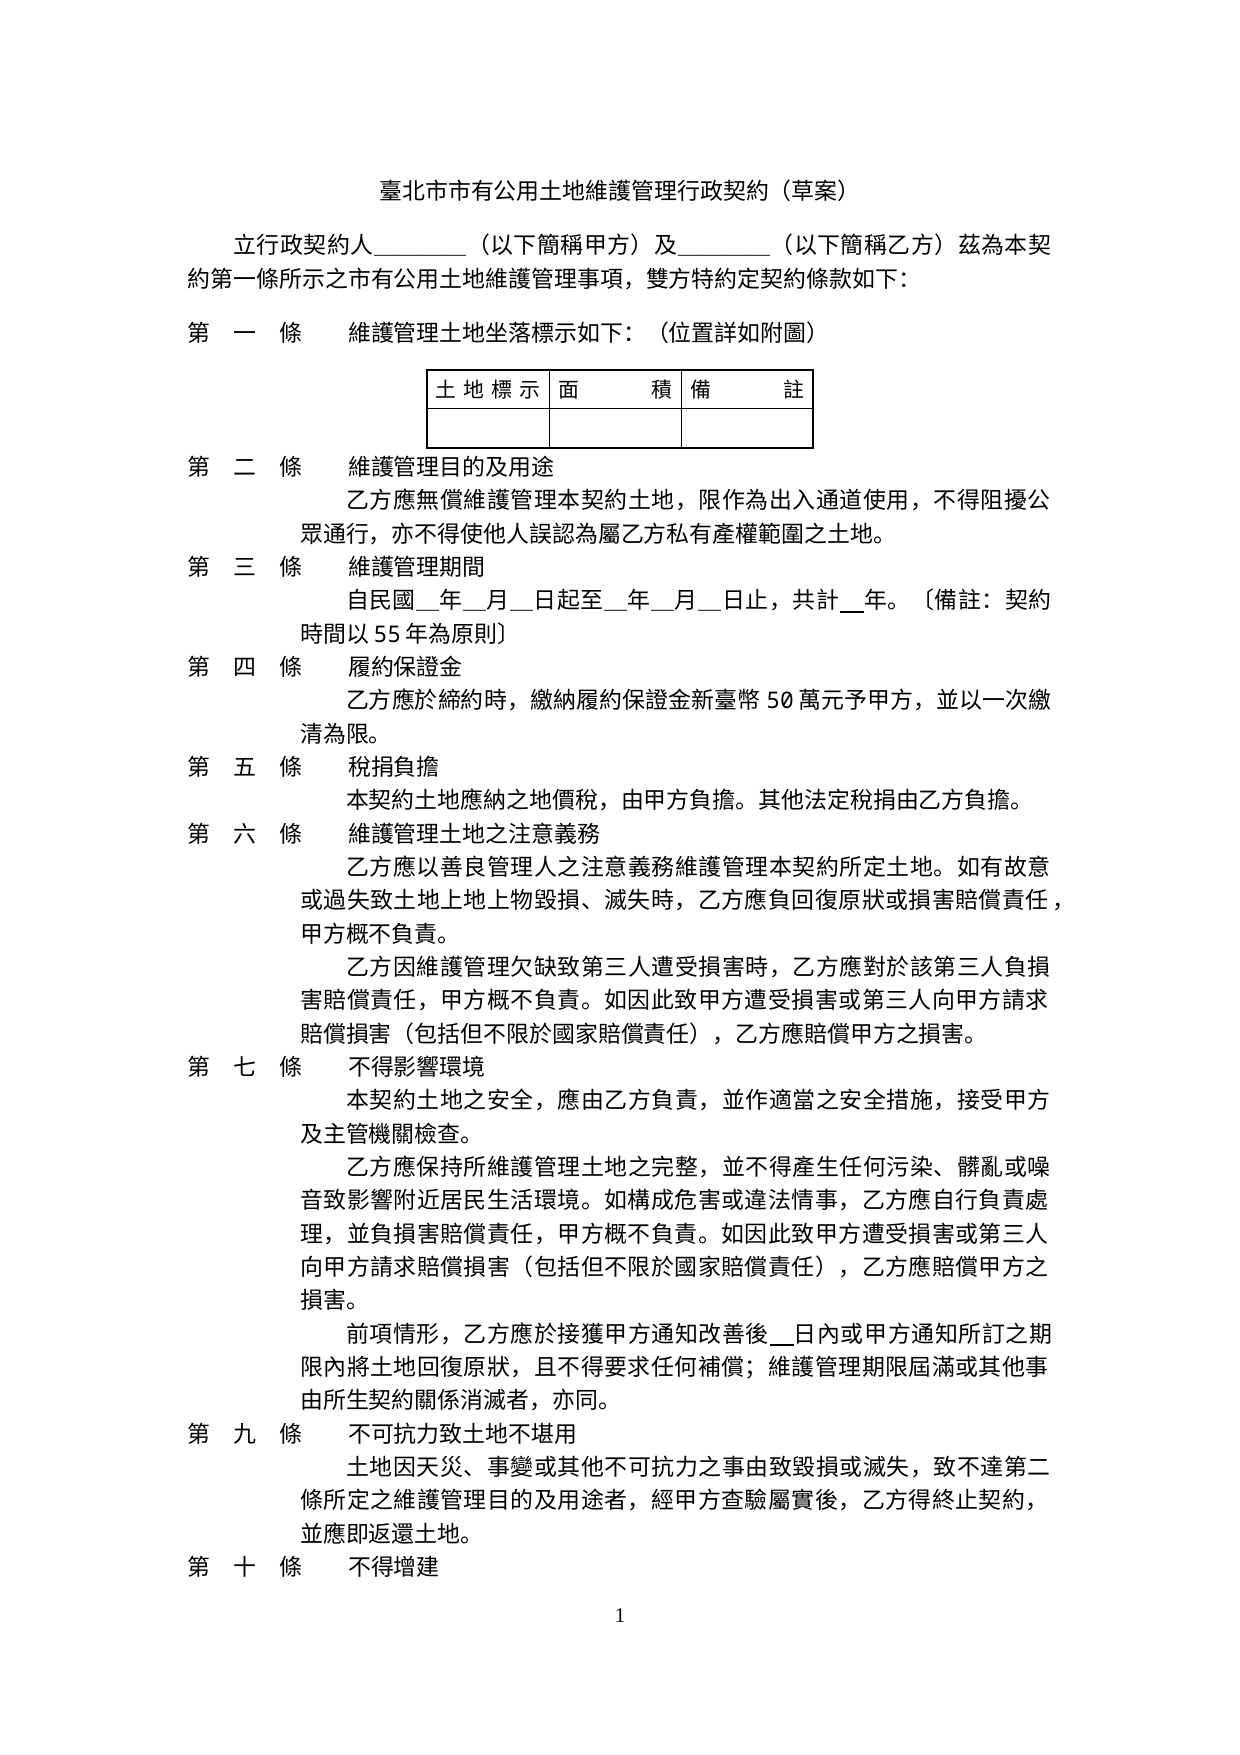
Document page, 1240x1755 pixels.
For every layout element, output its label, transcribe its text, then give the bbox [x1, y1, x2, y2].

text 第 十 條 不得增建 [187, 1549, 1052, 1582]
text 第 三 條 維護管理期間 [187, 549, 1052, 582]
text 第 五 條 稅捐負擔 [187, 749, 1052, 782]
text 乙方應以善良管理人之注意義務維護管理本契約所定土地。如有故意或過失致土地上地上物毀損、滅失時，乙方應負回復原狀或損害賠償責任，甲方概不負責。 [300, 849, 1052, 949]
text 前項情形，乙方應於接獲甲方通知改善後 日內或甲方通知所訂之期限內將土地回復原狀，且不得要求任何補償；維護管理期限屆滿或其他事由所生契約關係消滅者，亦同。 [300, 1316, 1052, 1416]
text 第 九 條 不可抗力致土地不堪用 [187, 1416, 1052, 1449]
text 第 四 條 履約保證金 [187, 649, 1052, 682]
text 第 七 條 不得影響環境 [187, 1049, 1052, 1082]
text 乙方因維護管理欠缺致第三人遭受損害時，乙方應對於該第三人負損害賠償責任，甲方概不負責。如因此致甲方遭受損害或第三人向甲方請求賠償損害（包括但不限於國家賠償責任），乙方應賠償甲方之損害。 [300, 949, 1052, 1049]
text 土地因天災、事變或其他不可抗力之事由致毀損或滅失，致不達第二條所定之維護管理目的及用途者，經甲方查驗屬實後，乙方得終止契約，並應即返還土地。 [300, 1449, 1052, 1549]
table_cell [428, 409, 549, 447]
text 立行政契約人＿＿＿＿（以下簡稱甲方）及＿＿＿＿（以下簡稱乙方）茲為本契約第一條所示之市有公用土地維護管理事項，雙方特約定契約條款如下： [187, 227, 1052, 294]
text 自民國＿年＿月＿日起至＿年＿月＿日止，共計 年。〔備註：契約時間以55年為原則〕 [300, 582, 1052, 649]
text 第 二 條 維護管理目的及用途 [187, 449, 1052, 482]
text 第 一 條 維護管理土地坐落標示如下：（位置詳如附圖） [187, 314, 1052, 348]
text 臺北市市有公用土地維護管理行政契約（草案） [187, 171, 1052, 206]
text 乙方應無償維護管理本契約土地，限作為出入通道使用，不得阻擾公眾通行，亦不得使他人誤認為屬乙方私有產權範圍之土地。 [300, 482, 1052, 549]
table_cell [682, 409, 812, 447]
table_cell [550, 409, 681, 447]
text 第 六 條 維護管理土地之注意義務 [187, 816, 1052, 849]
table_header 土地標示 [428, 371, 549, 408]
table_header 面積 [550, 371, 681, 408]
text 本契約土地之安全，應由乙方負責，並作適當之安全措施，接受甲方及主管機關檢查。 [300, 1082, 1052, 1149]
text 乙方應保持所維護管理土地之完整，並不得產生任何污染、髒亂或噪音致影響附近居民生活環境。如構成危害或違法情事，乙方應自行負責處理，並負損害賠償責任，甲方概不負責。如因此致甲方遭受損害或第三人向甲方請求賠償損害（包括但不限於國家賠償責任），乙方應賠償甲方之損害。 [300, 1149, 1052, 1316]
text 本契約土地應納之地價稅，由甲方負擔。其他法定稅捐由乙方負擔。 [300, 782, 1052, 816]
table_header 備 註 [682, 371, 812, 408]
text 乙方應於締約時，繳納履約保證金新臺幣50萬元予甲方，並以一次繳清為限。 [300, 682, 1052, 749]
